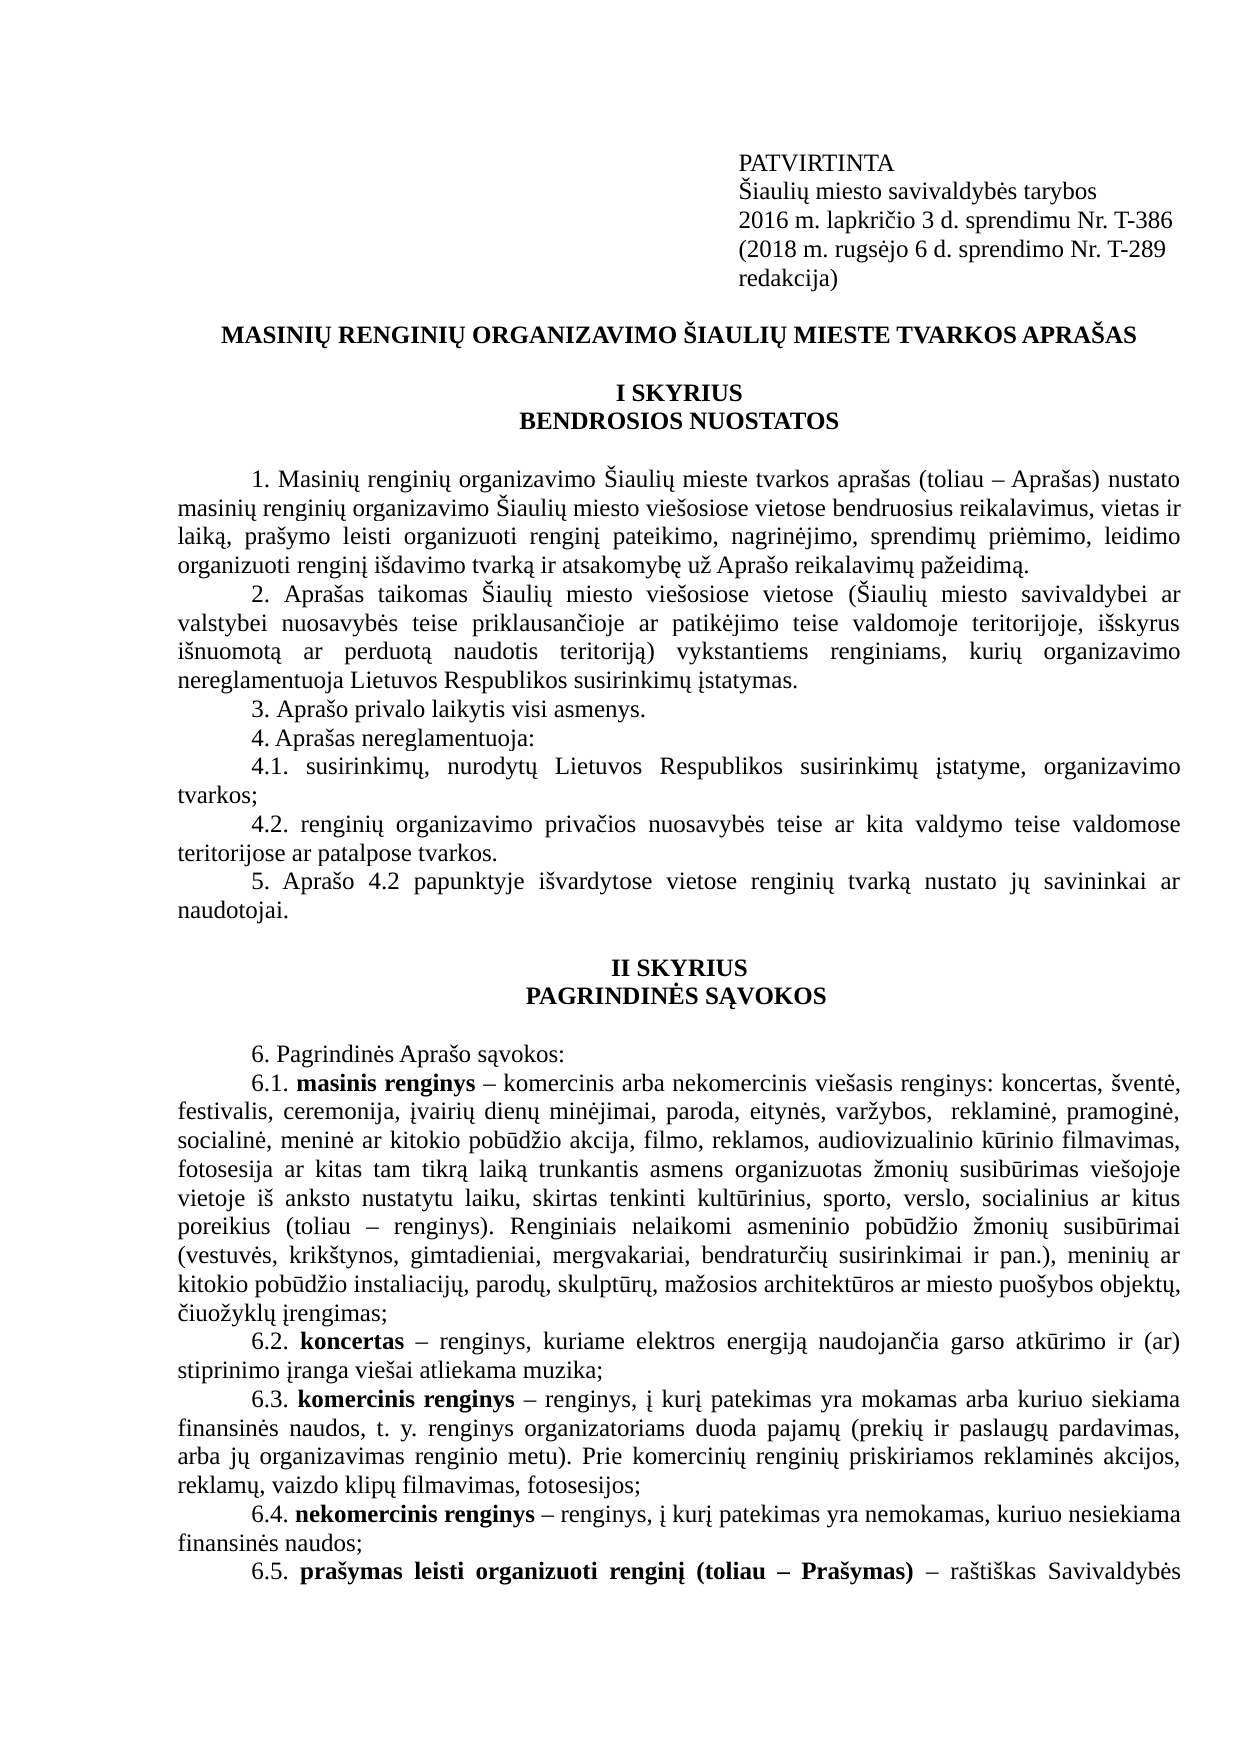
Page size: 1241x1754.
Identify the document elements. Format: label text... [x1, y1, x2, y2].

text MASINIŲ RENGINIŲ ORGANIZAVIMO ŠIAULIŲ MIESTE TVARKOS APRAŠAS [177, 320, 1181, 349]
text 5. Aprašo 4.2 papunktyje išvardytose vietose renginių tvarką nustato jų savininkai ar naudotojai. [177, 866, 1181, 924]
text 4.1. susirinkimų, nurodytų Lietuvos Respublikos susirinkimų įstatyme, organizavimo tvarkos; [177, 751, 1181, 809]
text 2. Aprašas taikomas Šiaulių miesto viešosiose vietose (Šiaulių miesto savivaldybei ar valstybei nuosavybės teise priklausančioje ar patikėjimo teise valdomoje teritorijoje, išskyrus išnuomotą ar perduotą naudotis teritoriją) vykstantiems renginiams, kurių organizavimo nereglamentuoja Lietuvos Respublikos susirinkimų įstatymas. [177, 579, 1181, 694]
text 3. Aprašo privalo laikytis visi asmenys. [177, 694, 1181, 723]
text (2018 m. rugsėjo 6 d. sprendimo Nr. T-289 redakcija) [738, 234, 1181, 291]
text I SKYRIUS [177, 378, 1181, 406]
text 4. Aprašas nereglamentuoja: [177, 723, 1181, 751]
text 6.3. komercinis renginys – renginys, į kurį patekimas yra mokamas arba kuriuo siekiama finansinės naudos, t. y. renginys organizatoriams duoda pajamų (prekių ir paslaugų pardavimas, arba jų organizavimas renginio metu). Prie komercinių renginių priskiriamos reklaminės akcijos, reklamų, vaizdo klipų filmavimas, fotosesijos; [177, 1384, 1181, 1499]
text Šiaulių miesto savivaldybės tarybos [738, 176, 1181, 205]
text 6.2. koncertas – renginys, kuriame elektros energiją naudojančia garso atkūrimo ir (ar) stiprinimo įranga viešai atliekama muzika; [177, 1326, 1181, 1384]
text BENDROSIOS NUOSTATOS [177, 406, 1181, 435]
text 6.4. nekomercinis renginys – renginys, į kurį patekimas yra nemokamas, kuriuo nesiekiama finansinės naudos; [177, 1499, 1181, 1556]
text 4.2. renginių organizavimo privačios nuosavybės teise ar kita valdymo teise valdomose teritorijose ar patalpose tvarkos. [177, 809, 1181, 866]
text 6.1. masinis renginys – komercinis arba nekomercinis viešasis renginys: koncertas, šventė, festivalis, ceremonija, įvairių dienų minėjimai, paroda, eitynės, varžybos, reklaminė, pramoginė, socialinė, meninė ar kitokio pobūdžio akcija, filmo, reklamos, audiovizualinio kūrinio filmavimas, fotosesija ar kitas tam tikrą laiką trunkantis asmens organizuotas žmonių susibūrimas viešojoje vietoje iš anksto nustatytu laiku, skirtas tenkinti kultūrinius, sporto, verslo, socialinius ar kitus poreikius (toliau – renginys). Renginiais nelaikomi asmeninio pobūdžio žmonių susibūrimai (vestuvės, krikštynos, gimtadieniai, mergvakariai, bendraturčių susirinkimai ir pan.), meninių ar kitokio pobūdžio instaliacijų, parodų, skulptūrų, mažosios architektūros ar miesto puošybos objektų, čiuožyklų įrengimas; [177, 1068, 1181, 1326]
text PATVIRTINTA [738, 148, 1181, 176]
text 6.5. prašymas leisti organizuoti renginį (toliau – Prašymas) – raštiškas Savivaldybės [177, 1556, 1181, 1585]
text 2016 m. lapkričio 3 d. sprendimu Nr. T-386 [738, 205, 1181, 234]
text II SKYRIUS [177, 953, 1181, 981]
text 6. Pagrindinės Aprašo sąvokos: [177, 1039, 1181, 1068]
text 1. Masinių renginių organizavimo Šiaulių mieste tvarkos aprašas (toliau – Aprašas) nustato masinių renginių organizavimo Šiaulių miesto viešosiose vietose bendruosius reikalavimus, vietas ir laiką, prašymo leisti organizuoti renginį pateikimo, nagrinėjimo, sprendimų priėmimo, leidimo organizuoti renginį išdavimo tvarką ir atsakomybę už Aprašo reikalavimų pažeidimą. [177, 464, 1181, 579]
text PAGRINDINĖS SĄVOKOS [177, 981, 1181, 1010]
